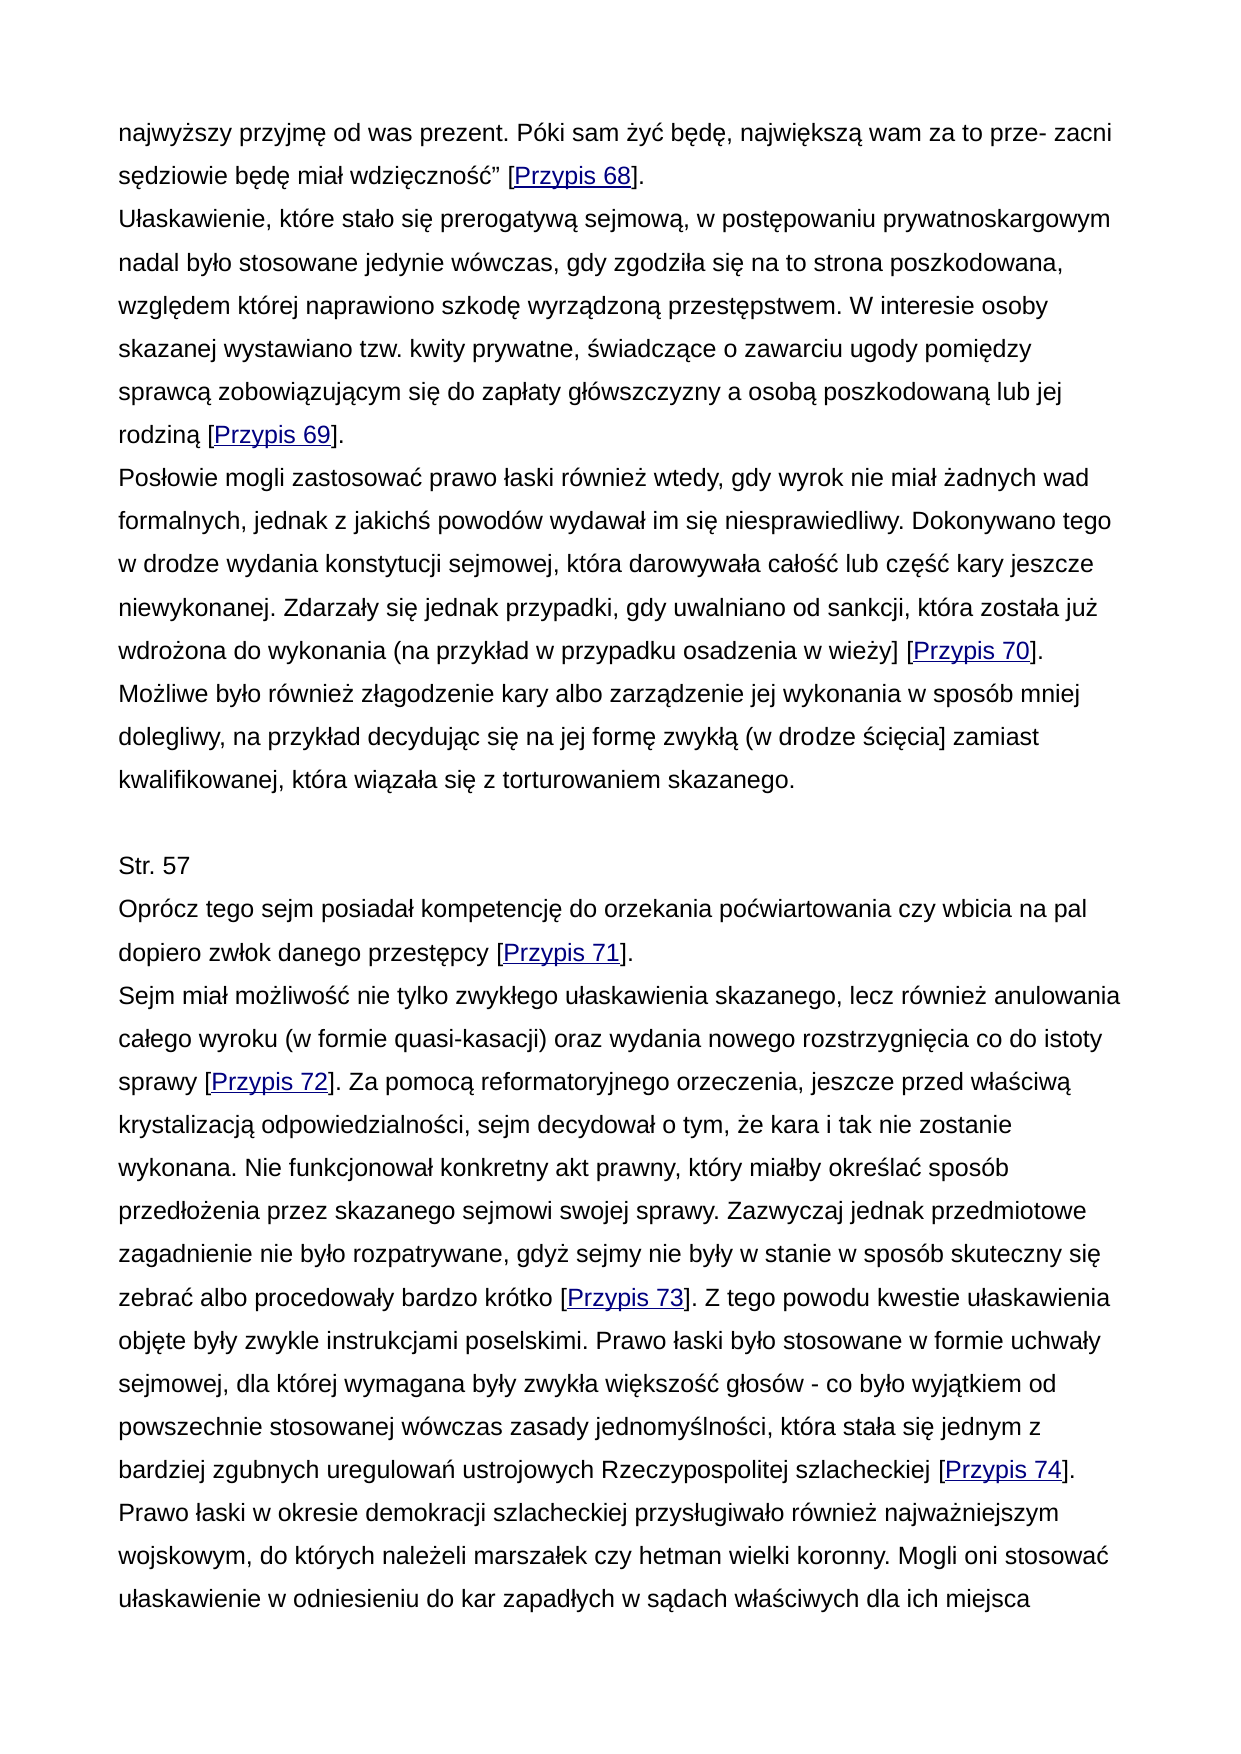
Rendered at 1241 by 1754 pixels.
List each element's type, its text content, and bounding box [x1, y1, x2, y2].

text Prawo łaski w okresie demokracji szlacheckiej przysługiwało również najważniejszym wojskowym, do których należeli marszałek czy hetman wielki koronny. Mogli oni stosować ułaskawienie w odniesieniu do kar zapadłych w sądach właściwych dla ich miejsca [118, 1498, 1122, 1613]
text Ułaskawienie, które stało się prerogatywą sejmową, w postępowaniu prywatnoskargowym nadal było stosowane jedynie wówczas, gdy zgodziła się na to strona poszkodowana, względem której naprawiono szkodę wyrządzoną przestępstwem. W interesie osoby skazanej wystawiano tzw. kwity prywatne, świadczące o zawarciu ugody pomiędzy sprawcą zobowiązującym się do zapłaty główszczyzny a osobą poszkodowaną lub jej rodziną [Przypis 69]. [118, 204, 1122, 449]
text Sejm miał możliwość nie tylko zwykłego ułaskawienia skazanego, lecz również anulowania całego wyroku (w formie quasi-kasacji) oraz wydania nowego rozstrzygnięcia co do istoty sprawy [Przypis 72]. Za pomocą reformatoryjnego orzeczenia, jeszcze przed właściwą krystalizacją odpowiedzialności, sejm decydował o tym, że kara i tak nie zostanie wykonana. Nie funkcjonował konkretny akt prawny, który miałby określać sposób przedłożenia przez skazanego sejmowi swojej sprawy. Zazwyczaj jednak przedmiotowe zagadnienie nie było rozpatrywane, gdyż sejmy nie były w stanie w sposób skuteczny się zebrać albo procedowały bardzo krótko [Przypis 73]. Z tego powodu kwestie ułaskawienia objęte były zwykle instrukcjami poselskimi. Prawo łaski było stosowane w formie uchwały sejmowej, dla której wymagana były zwykła większość głosów - co było wyjątkiem od powszechnie stosowanej wówczas zasady jednomyślności, która stała się jednym z bardziej zgubnych uregulowań ustrojowych Rzeczypospolitej szlacheckiej [Przypis 74]. [118, 981, 1122, 1484]
text Str. 57 [118, 851, 1122, 880]
text Oprócz tego sejm posiadał kompetencję do orzekania poćwiartowania czy wbicia na pal dopiero zwłok danego przestępcy [Przypis 71]. [118, 894, 1122, 966]
text Posłowie mogli zastosować prawo łaski również wtedy, gdy wyrok nie miał żadnych wad formalnych, jednak z jakichś powodów wydawał im się niesprawiedliwy. Dokonywano tego w drodze wydania konstytucji sejmowej, która darowywała całość lub część kary jeszcze niewykonanej. Zdarzały się jednak przypadki, gdy uwalniano od sankcji, która została już wdrożona do wykonania (na przykład w przypadku osadzenia w wieży] [Przypis 70]. Możliwe było również złagodzenie kary albo zarządzenie jej wykonania w sposób mniej dolegliwy, na przykład decydując się na jej formę zwykłą (w drodze ścięcia] zamiast kwalifikowanej, która wiązała się z torturowaniem skazanego. [118, 463, 1122, 794]
text najwyższy przyjmę od was prezent. Póki sam żyć będę, największą wam za to prze- zacni sędziowie będę miał wdzięczność” [Przypis 68]. [118, 118, 1122, 190]
